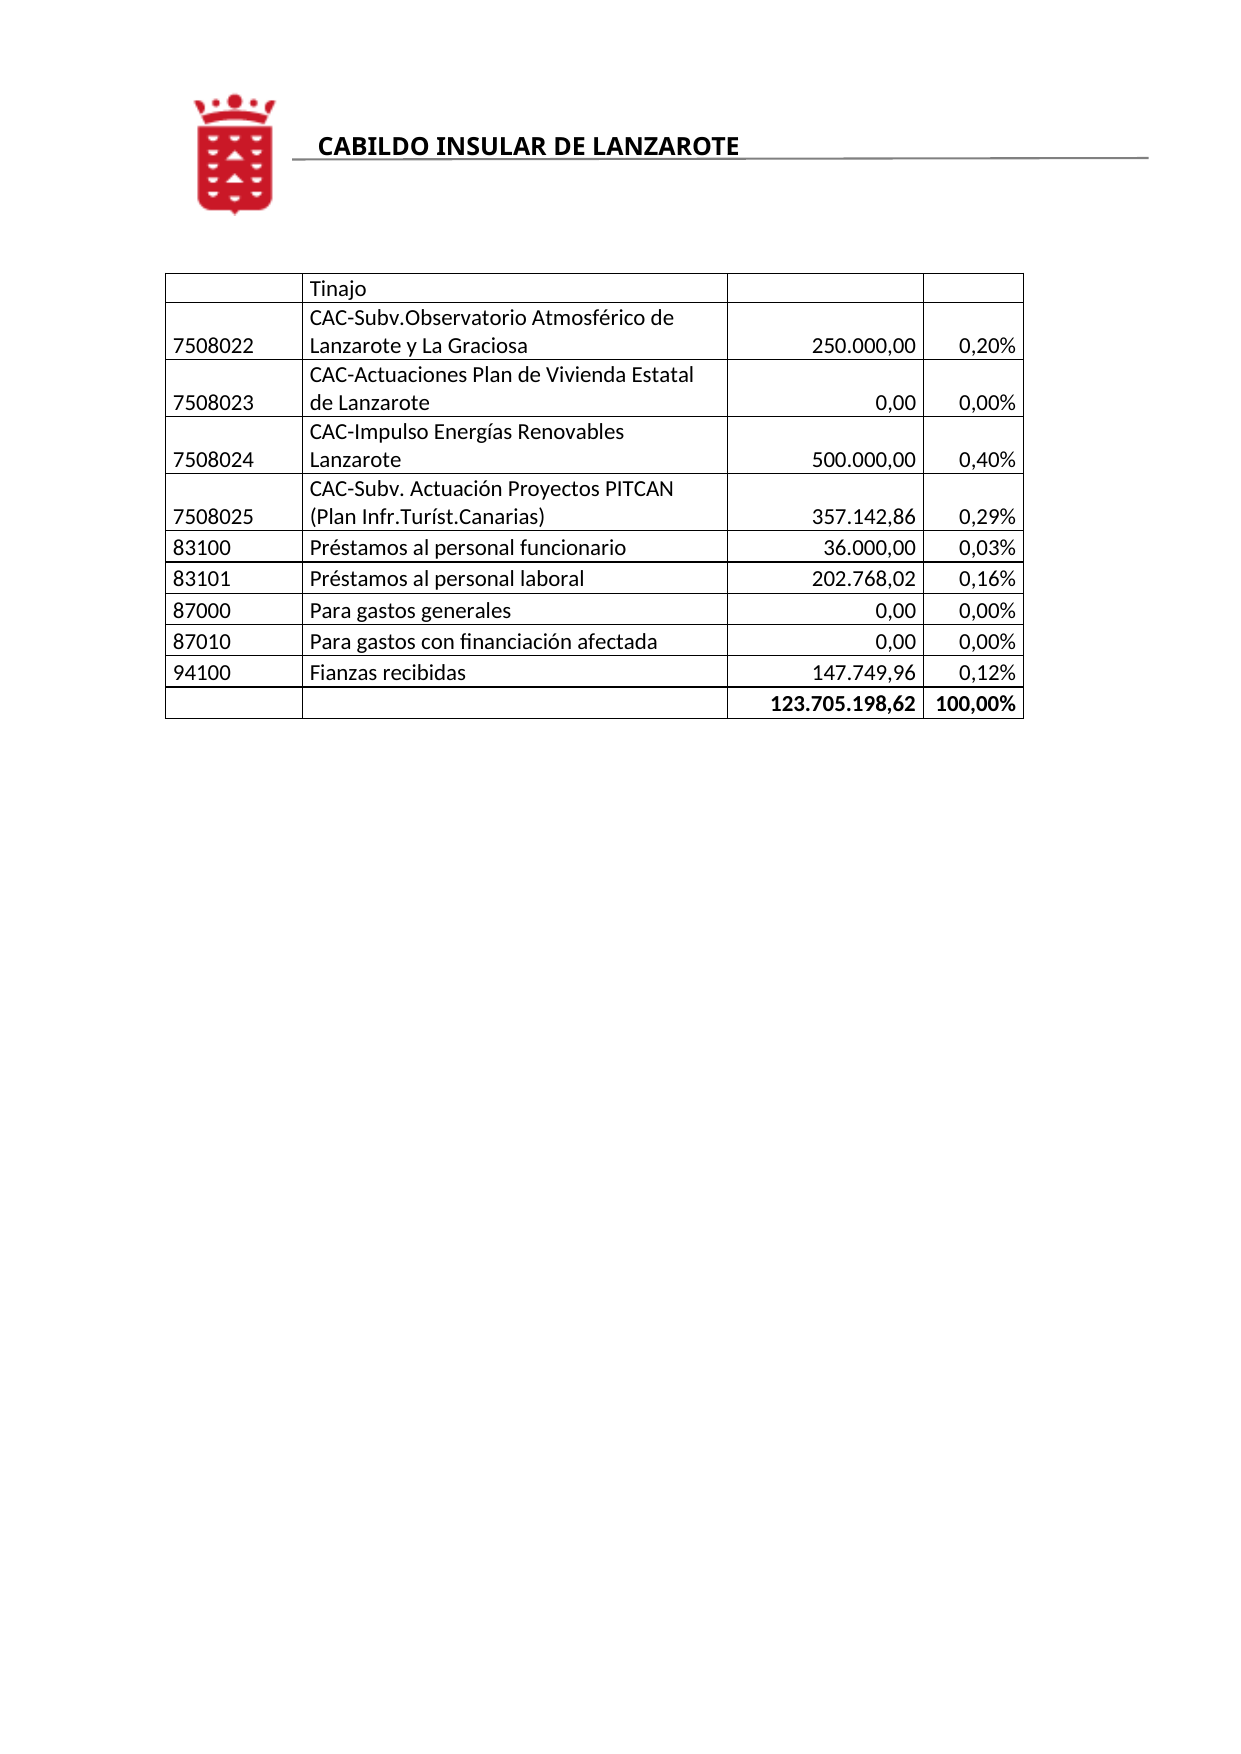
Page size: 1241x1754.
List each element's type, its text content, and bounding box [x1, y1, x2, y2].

table_cell 0,29% [924, 474, 1023, 530]
table_cell 0,00% [924, 594, 1023, 624]
table_cell 100,00% [924, 688, 1023, 718]
table_cell Para gastos con financiación afectada [303, 625, 727, 655]
table_cell 202.768,02 [728, 563, 923, 593]
table_cell 94100 [166, 656, 302, 686]
table_cell [728, 274, 923, 302]
table_cell 7508022 [166, 303, 302, 359]
table_cell 147.749,96 [728, 656, 923, 686]
table_cell Tinajo [303, 274, 727, 302]
table_cell 0,20% [924, 303, 1023, 359]
picture [165, 88, 291, 216]
table_cell [303, 688, 727, 718]
table_cell 7508023 [166, 360, 302, 416]
table_cell 7508025 [166, 474, 302, 530]
table_cell 87000 [166, 594, 302, 624]
table_cell 0,03% [924, 531, 1023, 561]
table_cell Préstamos al personal laboral [303, 563, 727, 593]
table_cell [166, 688, 302, 718]
table_cell 83101 [166, 563, 302, 593]
table_cell 123.705.198,62 [728, 688, 923, 718]
table_cell 0,16% [924, 563, 1023, 593]
table_cell Fianzas recibidas [303, 656, 727, 686]
table_cell Para gastos generales [303, 594, 727, 624]
table_cell 0,00% [924, 625, 1023, 655]
table_cell 357.142,86 [728, 474, 923, 530]
table_cell CAC-Impulso Energías Renovables Lanzarote [303, 417, 727, 473]
table_cell CAC-Actuaciones Plan de Vivienda Estatal de Lanzarote [303, 360, 727, 416]
table_cell CAC-Subv. Actuación Proyectos PITCAN (Plan Infr.Turíst.Canarias) [303, 474, 727, 530]
table_cell 0,12% [924, 656, 1023, 686]
table_cell 0,00 [728, 594, 923, 624]
table_cell 250.000,00 [728, 303, 923, 359]
table_cell 0,00% [924, 360, 1023, 416]
table_cell [166, 274, 302, 302]
table_cell 0,00 [728, 360, 923, 416]
table_cell 0,40% [924, 417, 1023, 473]
table_cell 87010 [166, 625, 302, 655]
table_cell 500.000,00 [728, 417, 923, 473]
table_cell CAC-Subv.Observatorio Atmosférico de Lanzarote y La Graciosa [303, 303, 727, 359]
table_cell 7508024 [166, 417, 302, 473]
table_cell 36.000,00 [728, 531, 923, 561]
table_cell [924, 274, 1023, 302]
table_cell Préstamos al personal funcionario [303, 531, 727, 561]
table_cell 83100 [166, 531, 302, 561]
table_cell 0,00 [728, 625, 923, 655]
